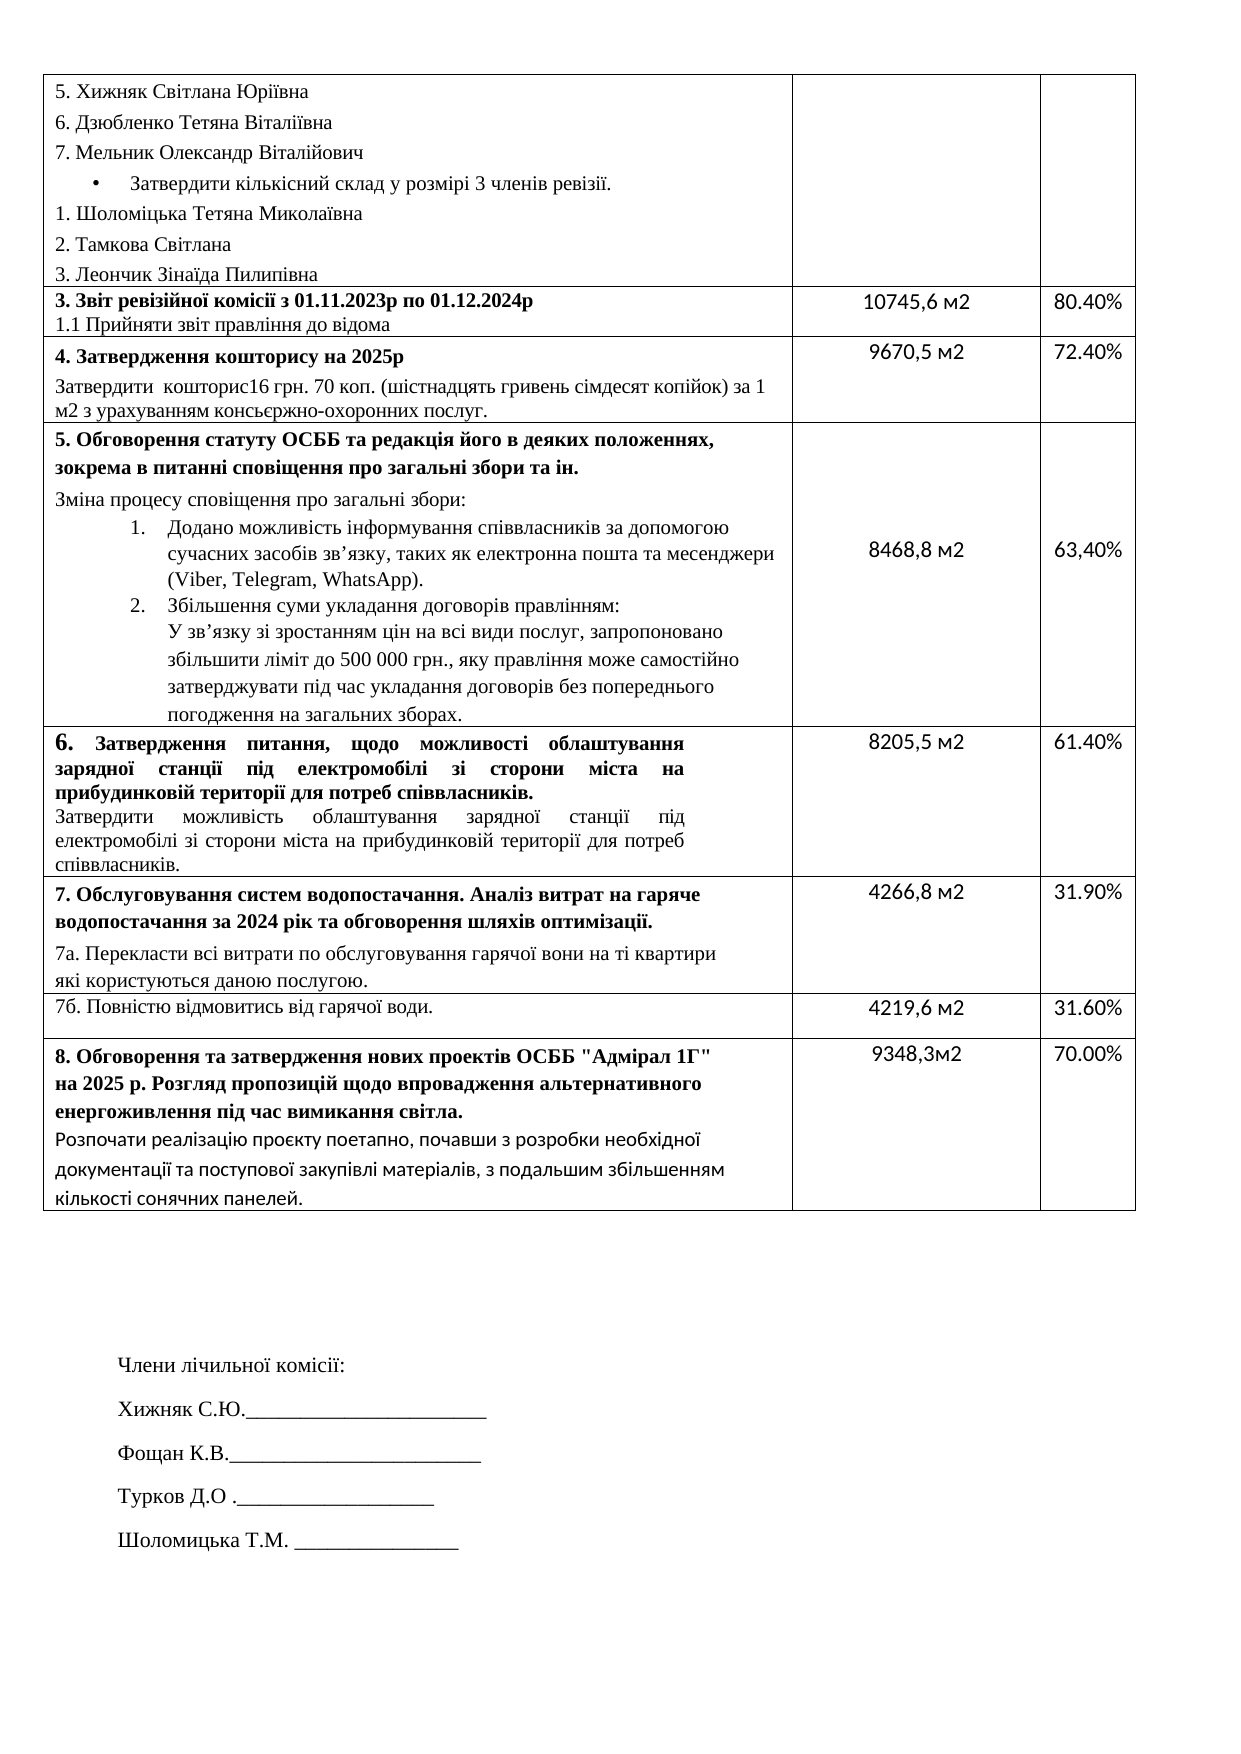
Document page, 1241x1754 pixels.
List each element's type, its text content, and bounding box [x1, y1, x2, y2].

text Шоломицька Т.М. _______________ [117, 1527, 1205, 1553]
table_cell 8. Обговорення та затвердження нових проектів ОСББ "Адмірал 1Г" на 2025 р. Розгляд пропозицій щодо впровадження альтернативного енергоживлення під час вимикання світла. Розпочати реалізацію проєкту поетапно, почавши з розробки необхідної документації та поступової закупівлі матеріалів, з подальшим збільшенням кількості сонячних панелей. [44, 1039, 792, 1210]
table_cell 9348,3м2 [793, 1039, 1040, 1210]
text Турков Д.О .__________________ [117, 1483, 1205, 1509]
table_cell 4219,6 м2 [793, 994, 1040, 1038]
table_cell [1041, 75, 1135, 286]
table_cell 3. Звіт ревізійної комісії з 01.11.2023р по 01.12.2024р 1.1 Прийняти звіт правління до відома [44, 287, 792, 336]
text Хижняк С.Ю.______________________ [117, 1396, 1205, 1421]
text Члени лічильної комісії: [117, 1352, 1205, 1377]
table_cell 5. Обговорення статуту ОСББ та редакція його в деяких положеннях, зокрема в питанні сповіщення про загальні збори та ін. Зміна процесу сповіщення про загальні збори: Додано можливість інформування співвласників за допомогою сучасних засобів зв’язку, таких як електронна пошта та месенджери (Viber, Telegram, WhatsApp). Збільшення суми укладання договорів правлінням: У зв’язку зі зростанням цін на всі види послуг, запропоновано збільшити ліміт до 500 000 грн., яку правління може самостійно затверджувати під час укладання договорів без попереднього погодження на загальних зборах. [44, 423, 792, 726]
table_cell 72,40% [1041, 337, 1135, 422]
table_cell 4266,8 м2 [793, 877, 1040, 992]
table_cell 31,90% [1041, 877, 1135, 992]
table_cell 10745,6 м2 [793, 287, 1040, 336]
table_cell 7б. Повністю відмовитись від гарячої води. [44, 994, 792, 1038]
table_cell 61,40% [1041, 727, 1135, 876]
table_cell 63,40% [1041, 423, 1135, 726]
table_cell 80,40% [1041, 287, 1135, 336]
table_cell 31,60% [1041, 994, 1135, 1038]
table_cell 7. Обслуговування систем водопостачання. Аналіз витрат на гаряче водопостачання за 2024 рік та обговорення шляхів оптимізації. 7а. Перекласти всі витрати по обслуговування гарячої вони на ті квартири які користуються даною послугою. [44, 877, 792, 992]
table_cell 70,00% [1041, 1039, 1135, 1210]
table_cell 4. Затвердження кошторису на 2025р Затвердити кошторис16 грн. 70 коп. (шістнадцять гривень сімдесят копійок) за 1 м2 з урахуванням консьєржно-охоронних послуг. [44, 337, 792, 422]
table_cell 8205,5 м2 [793, 727, 1040, 876]
text Фощан К.В._______________________ [117, 1440, 1205, 1465]
table_cell 8468,8 м2 [793, 423, 1040, 726]
table_cell 9670,5 м2 [793, 337, 1040, 422]
table_cell [793, 75, 1040, 286]
table_cell 6. Затвердження питання, щодо можливості облаштування зарядної станції під електромобілі зі сторони міста на прибудинковій території для потреб співвласників. Затвердити можливість облаштування зарядної станції під електромобілі зі сторони міста на прибудинковій території для потреб співвласників. [44, 727, 792, 876]
table_cell 5. Хижняк Світлана Юріївна 6. Дзюбленко Тетяна Віталіївна 7. Мельник Олександр Віталійович Затвердити кількісний склад у розмірі 3 членів ревізії. 1. Шоломіцька Тетяна Миколаївна 2. Тамкова Світлана 3. Леончик Зінаїда Пилипівна [44, 75, 792, 286]
